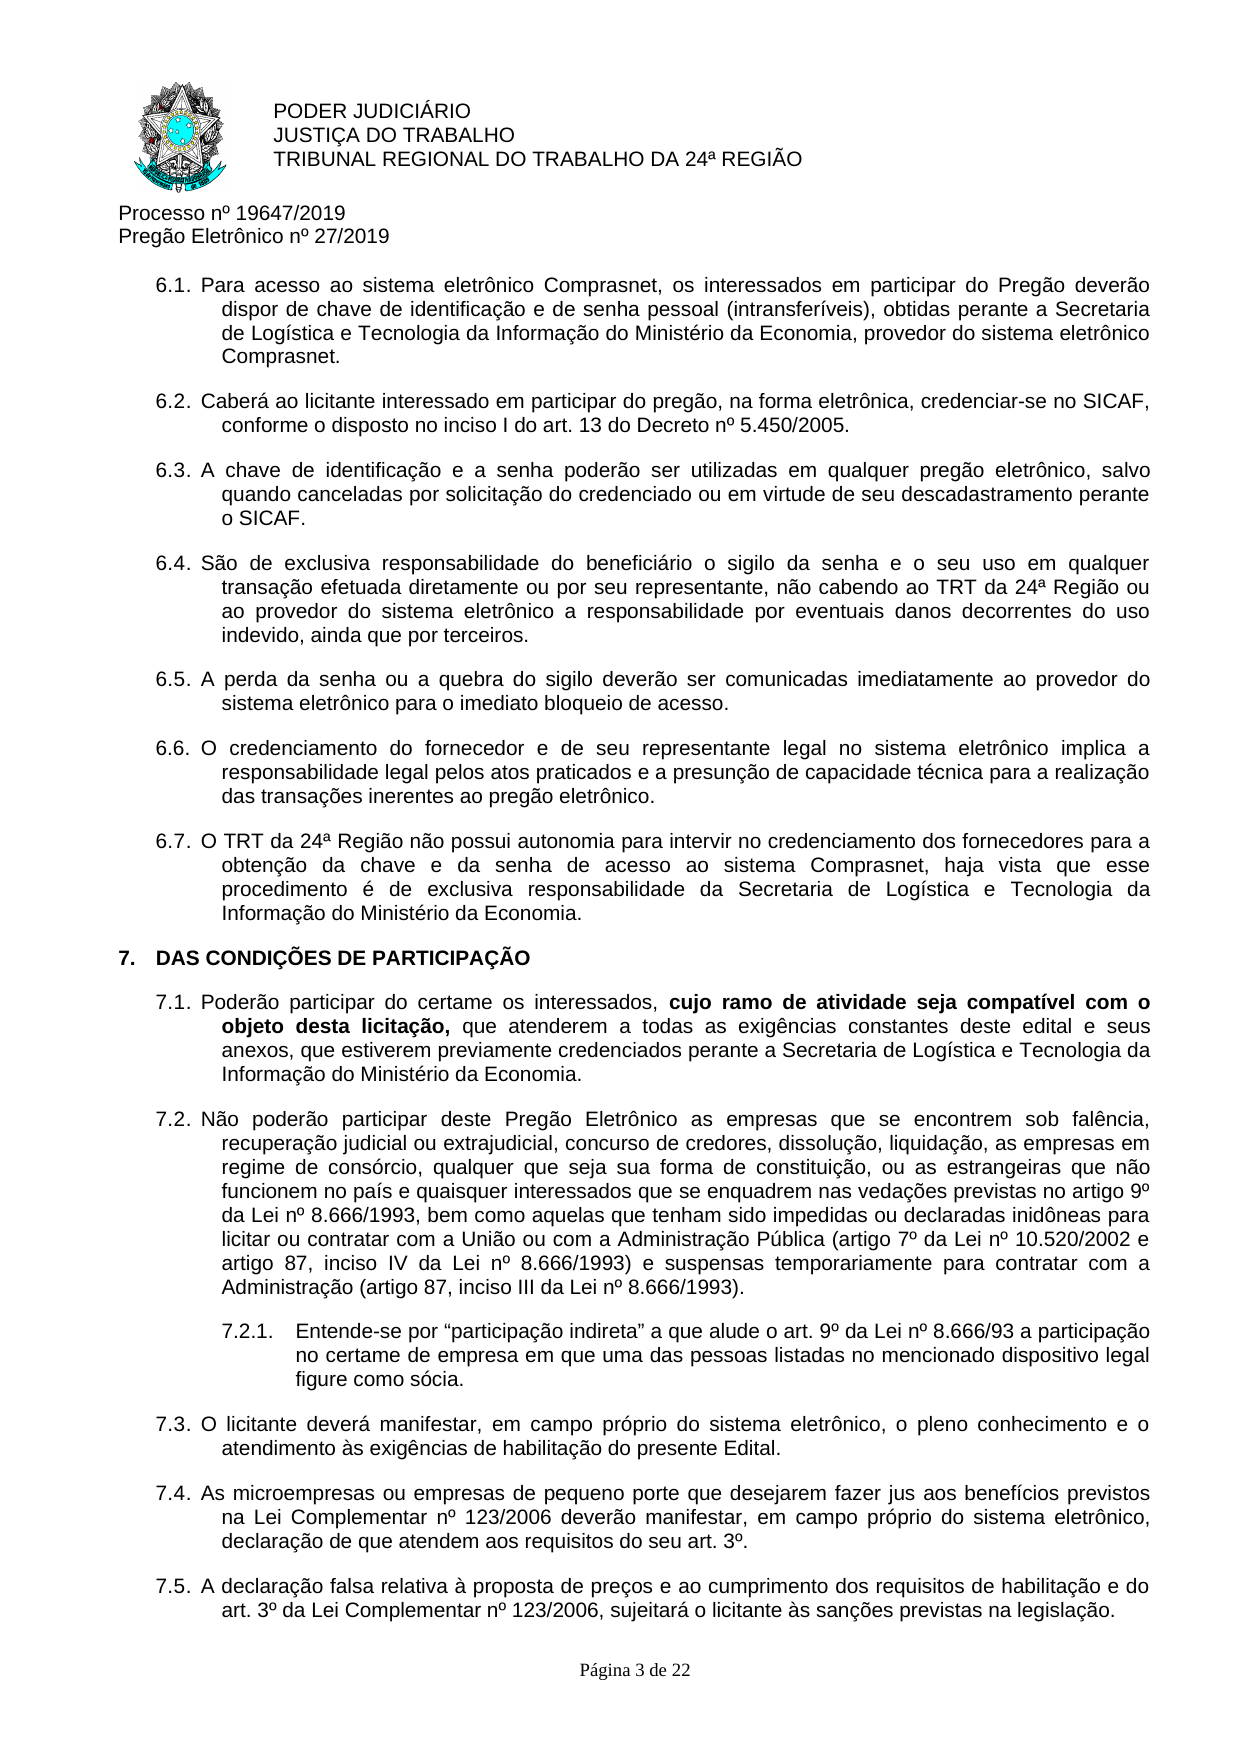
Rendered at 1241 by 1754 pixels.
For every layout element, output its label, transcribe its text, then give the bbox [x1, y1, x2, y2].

list DAS CONDIÇÕES DE PARTICIPAÇÃO [118, 945, 1152, 969]
list A chave de identificação e a senha poderão ser utilizadas em qualquer pregão eletrônico, salvo quando canceladas por solicitação do credenciado ou em virtude de seu descadastramento perante o SICAF. [155, 458, 1152, 530]
list Entende-se por “participação indireta” a que alude o art. 9º da Lei nº 8.666/93 a participação no certame de empresa em que uma das pessoas listadas no mencionado dispositivo legal figure como sócia. [221, 1319, 1152, 1391]
list Caberá ao licitante interessado em participar do pregão, na forma eletrônica, credenciar-se no SICAF, conforme o disposto no inciso I do art. 13 do Decreto nº 5.450/2005. [155, 389, 1152, 437]
list A declaração falsa relativa à proposta de preços e ao cumprimento dos requisitos de habilitação e do art. 3º da Lei Complementar nº 123/2006, sujeitará o licitante às sanções previstas na legislação. [155, 1573, 1152, 1621]
list Poderão participar do certame os interessados, cujo ramo de atividade seja compatível com o objeto desta licitação, que atenderem a todas as exigências constantes deste edital e seus anexos, que estiverem previamente credenciados perante a Secretaria de Logística e Tecnologia da Informação do Ministério da Economia. [155, 990, 1152, 1086]
list São de exclusiva responsabilidade do beneficiário o sigilo da senha e o seu uso em qualquer transação efetuada diretamente ou por seu representante, não cabendo ao TRT da 24ª Região ou ao provedor do sistema eletrônico a responsabilidade por eventuais danos decorrentes do uso indevido, ainda que por terceiros. [155, 551, 1152, 646]
list A perda da senha ou a quebra do sigilo deverão ser comunicadas imediatamente ao provedor do sistema eletrônico para o imediato bloqueio de acesso. [155, 667, 1152, 715]
list As microempresas ou empresas de pequeno porte que desejarem fazer jus aos benefícios previstos na Lei Complementar nº 123/2006 deverão manifestar, em campo próprio do sistema eletrônico, declaração de que atendem aos requisitos do seu art. 3º. [155, 1481, 1152, 1553]
list O TRT da 24ª Região não possui autonomia para intervir no credenciamento dos fornecedores para a obtenção da chave e da senha de acesso ao sistema Comprasnet, haja vista que esse procedimento é de exclusiva responsabilidade da Secretaria de Logística e Tecnologia da Informação do Ministério da Economia. [155, 829, 1152, 924]
list O credenciamento do fornecedor e de seu representante legal no sistema eletrônico implica a responsabilidade legal pelos atos praticados e a presunção de capacidade técnica para a realização das transações inerentes ao pregão eletrônico. [155, 736, 1152, 808]
list Não poderão participar deste Pregão Eletrônico as empresas que se encontrem sob falência, recuperação judicial ou extrajudicial, concurso de credores, dissolução, liquidação, as empresas em regime de consórcio, qualquer que seja sua forma de constituição, ou as estrangeiras que não funcionem no país e quaisquer interessados que se enquadrem nas vedações previstas no artigo 9º da Lei nº 8.666/1993, bem como aquelas que tenham sido impedidas ou declaradas inidôneas para licitar ou contratar com a União ou com a Administração Pública (artigo 7º da Lei nº 10.520/2002 e artigo 87, inciso IV da Lei nº 8.666/1993) e suspensas temporariamente para contratar com a Administração (artigo 87, inciso III da Lei nº 8.666/1993). [155, 1107, 1152, 1298]
list Para acesso ao sistema eletrônico Comprasnet, os interessados em participar do Pregão deverão dispor de chave de identificação e de senha pessoal (intransferíveis), obtidas perante a Secretaria de Logística e Tecnologia da Informação do Ministério da Economia, provedor do sistema eletrônico Comprasnet. [155, 272, 1152, 368]
list O licitante deverá manifestar, em campo próprio do sistema eletrônico, o pleno conhecimento e o atendimento às exigências de habilitação do presente Edital. [155, 1412, 1152, 1460]
picture [133, 81, 228, 193]
